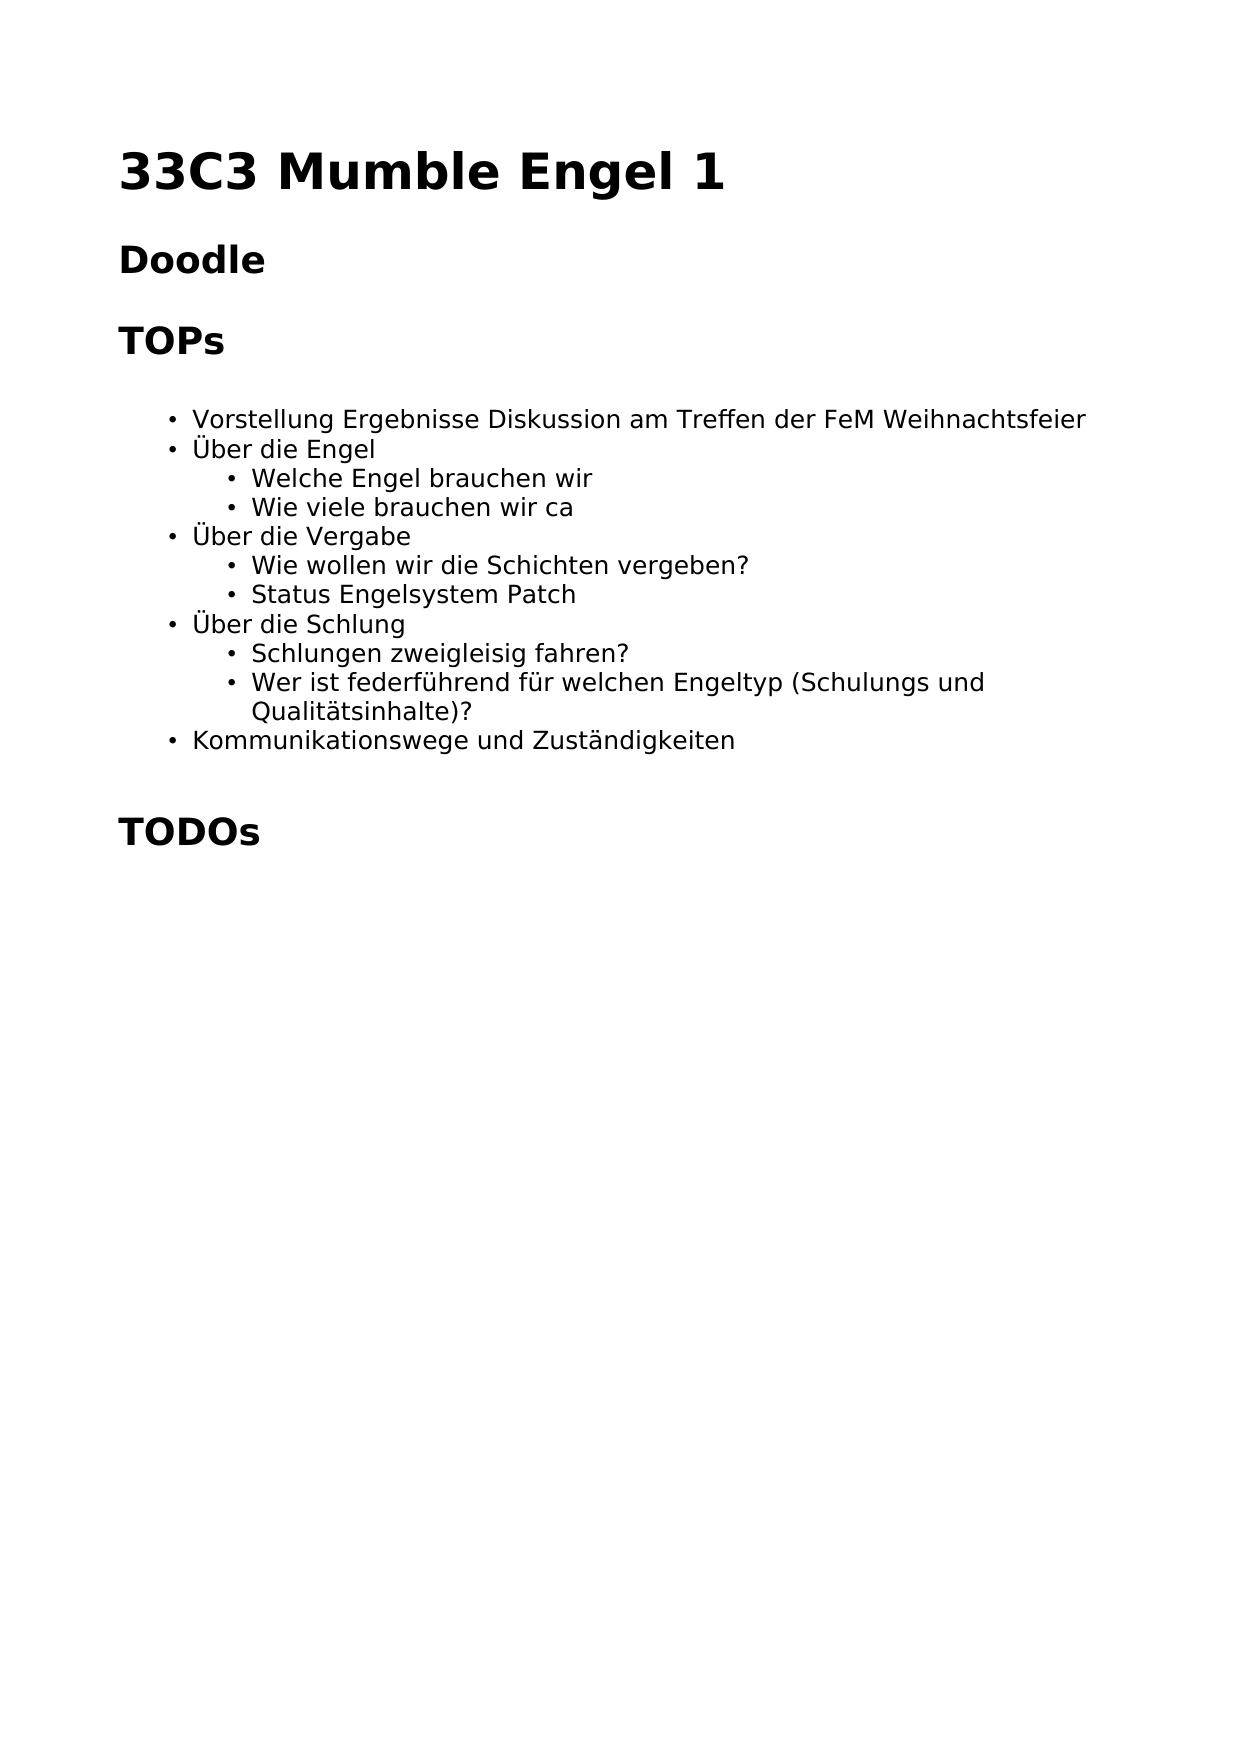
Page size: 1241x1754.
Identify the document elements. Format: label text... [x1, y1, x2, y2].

subtitle 33C3 Mumble Engel 1 [118, 143, 1122, 201]
list Über die Engel [177, 435, 1122, 464]
list Über die Vergabe [177, 522, 1122, 551]
list Wer ist federführend für welchen Engeltyp (Schulungs und Qualitätsinhalte)? [236, 668, 1122, 726]
list Kommunikationswege und Zuständigkeiten [177, 726, 1122, 756]
list Welche Engel brauchen wir [236, 464, 1122, 493]
list Vorstellung Ergebnisse Diskussion am Treffen der FeM Weihnachtsfeier [177, 406, 1122, 435]
list Status Engelsystem Patch [236, 581, 1122, 610]
list Wie wollen wir die Schichten vergeben? [236, 551, 1122, 581]
list Schlungen zweigleisig fahren? [236, 639, 1122, 668]
list Wie viele brauchen wir ca [236, 493, 1122, 522]
list Über die Schlung [177, 610, 1122, 639]
subtitle TOPs [118, 320, 1122, 364]
subtitle TODOs [118, 810, 1122, 854]
subtitle Doodle [118, 239, 1122, 282]
